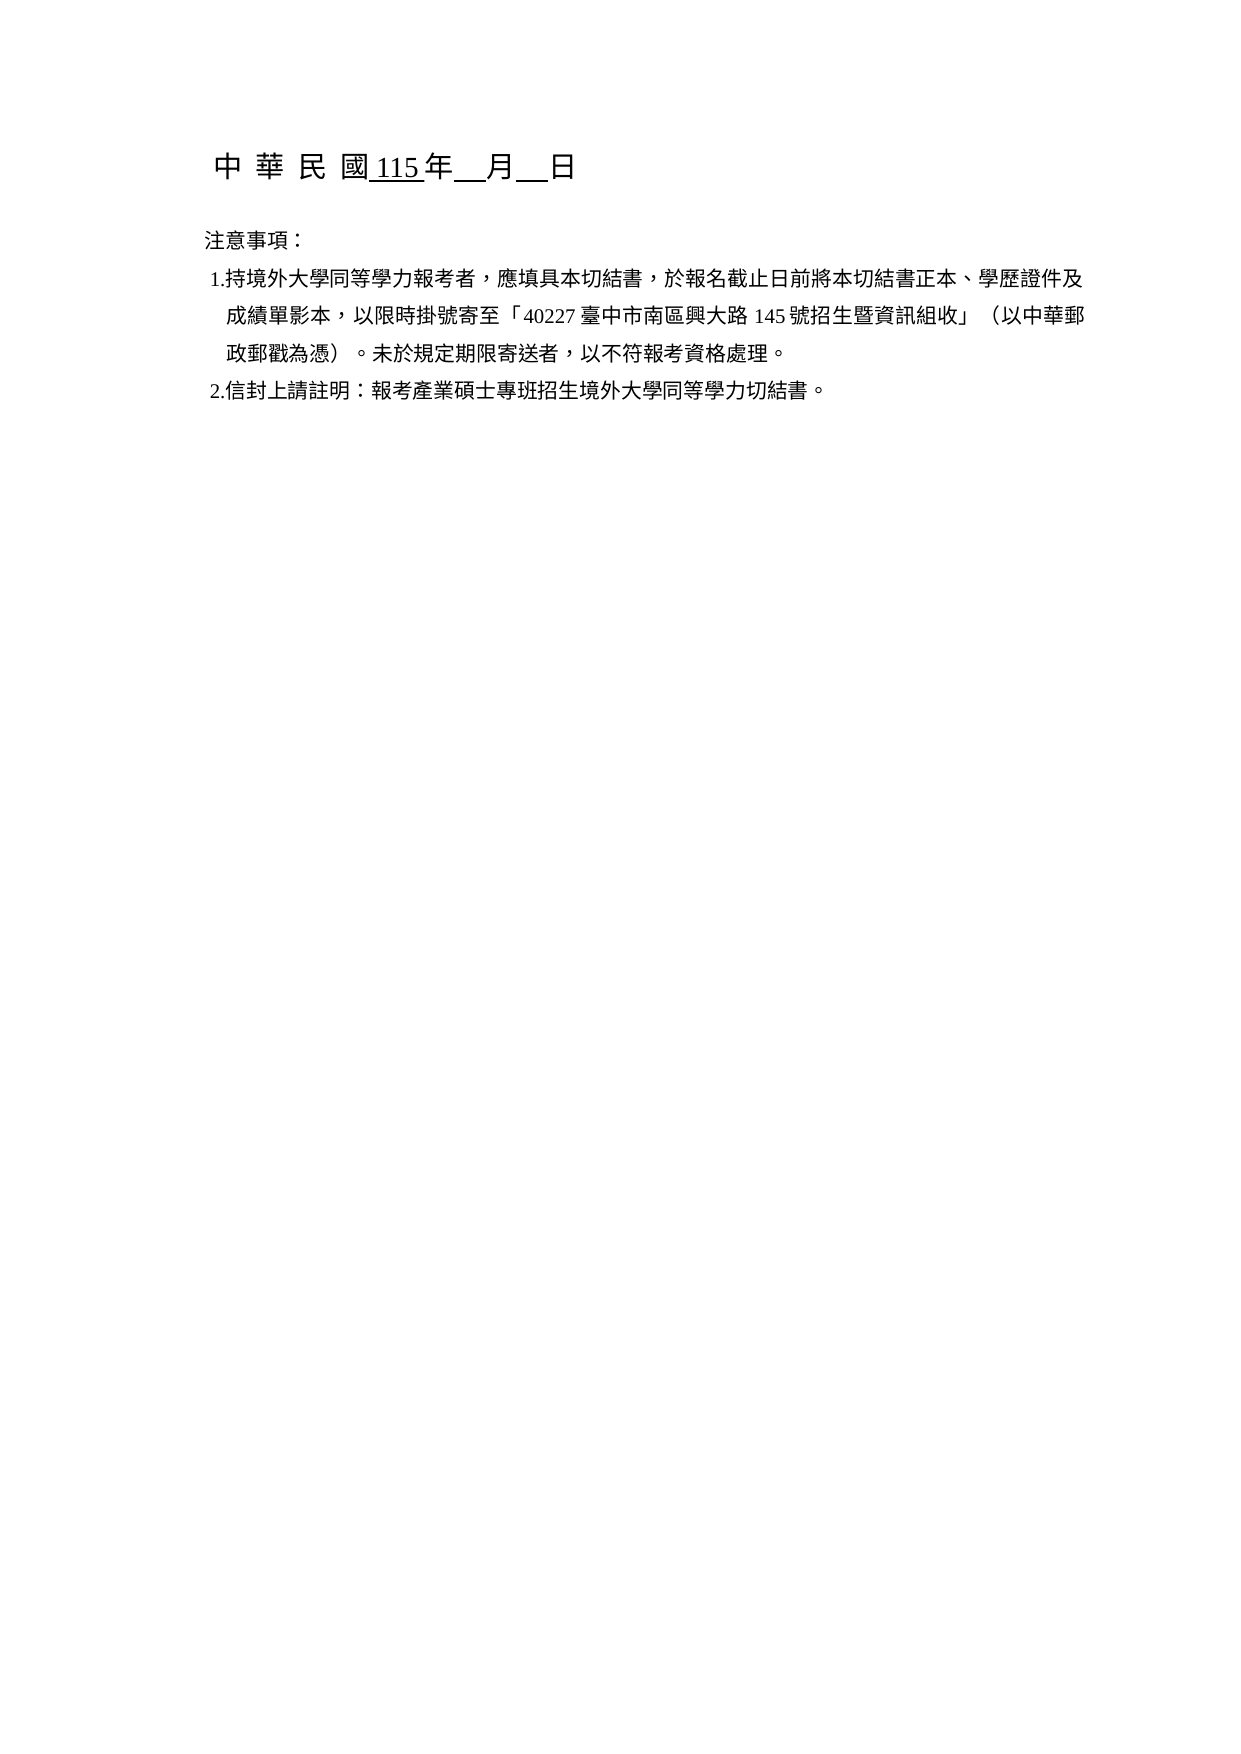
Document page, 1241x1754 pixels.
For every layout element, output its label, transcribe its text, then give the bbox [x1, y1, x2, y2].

text 1.持境外大學同等學力報考者，應填具本切結書，於報名截止日前將本切結書正本、學歷證件及成績單影本，以限時掛號寄至「40227臺中市南區興大路145號招生暨資訊組收」（以中華郵政郵戳為憑）。未於規定期限寄送者，以不符報考資格處理。 [209, 258, 1087, 371]
text 2.信封上請註明：報考產業碩士專班招生境外大學同等學力切結書。 [209, 371, 1087, 408]
text 中 華 民 國 115年 月 日 [184, 127, 1087, 202]
text 注意事項： [163, 221, 1087, 258]
